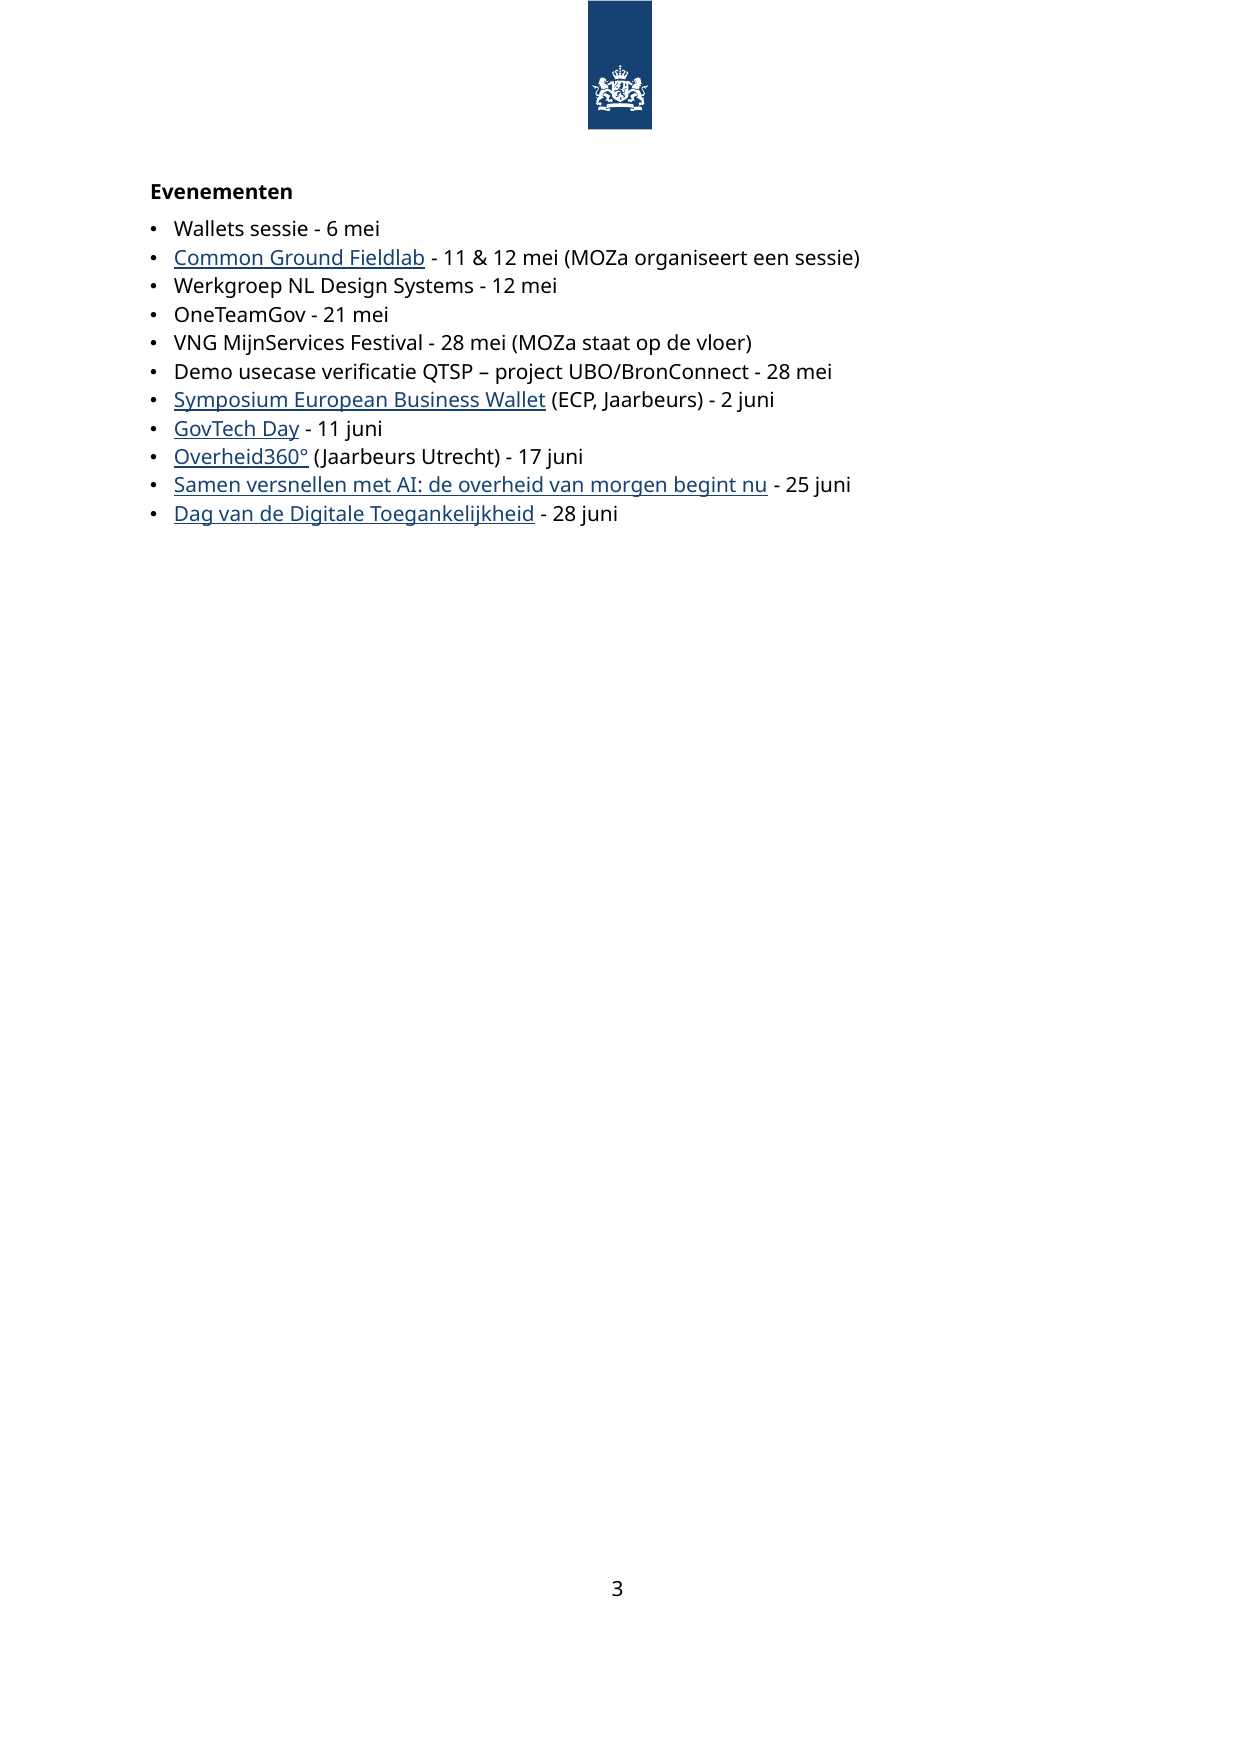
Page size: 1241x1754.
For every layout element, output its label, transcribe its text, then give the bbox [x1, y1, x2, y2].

list Common Ground Fieldlab - 11 & 12 mei (MOZa organiseert een sessie) [150, 243, 1090, 271]
text Evenementen [150, 177, 1090, 206]
list Werkgroep NL Design Systems - 12 mei [150, 271, 1090, 300]
list Demo usecase verificatie QTSP – project UBO/BronConnect - 28 mei [150, 357, 1090, 385]
list Wallets sessie - 6 mei [150, 214, 1090, 243]
list Symposium European Business Wallet (ECP, Jaarbeurs) - 2 juni [150, 385, 1090, 414]
list Dag van de Digitale Toegankelijkheid - 28 juni [150, 499, 1090, 527]
list Samen versnellen met AI: de overheid van morgen begint nu - 25 juni [150, 471, 1090, 499]
list Overheid360° (Jaarbeurs Utrecht) - 17 juni [150, 442, 1090, 471]
list VNG MijnServices Festival - 28 mei (MOZa staat op de vloer) [150, 328, 1090, 357]
list GovTech Day - 11 juni [150, 414, 1090, 442]
list OneTeamGov - 21 mei [150, 300, 1090, 328]
